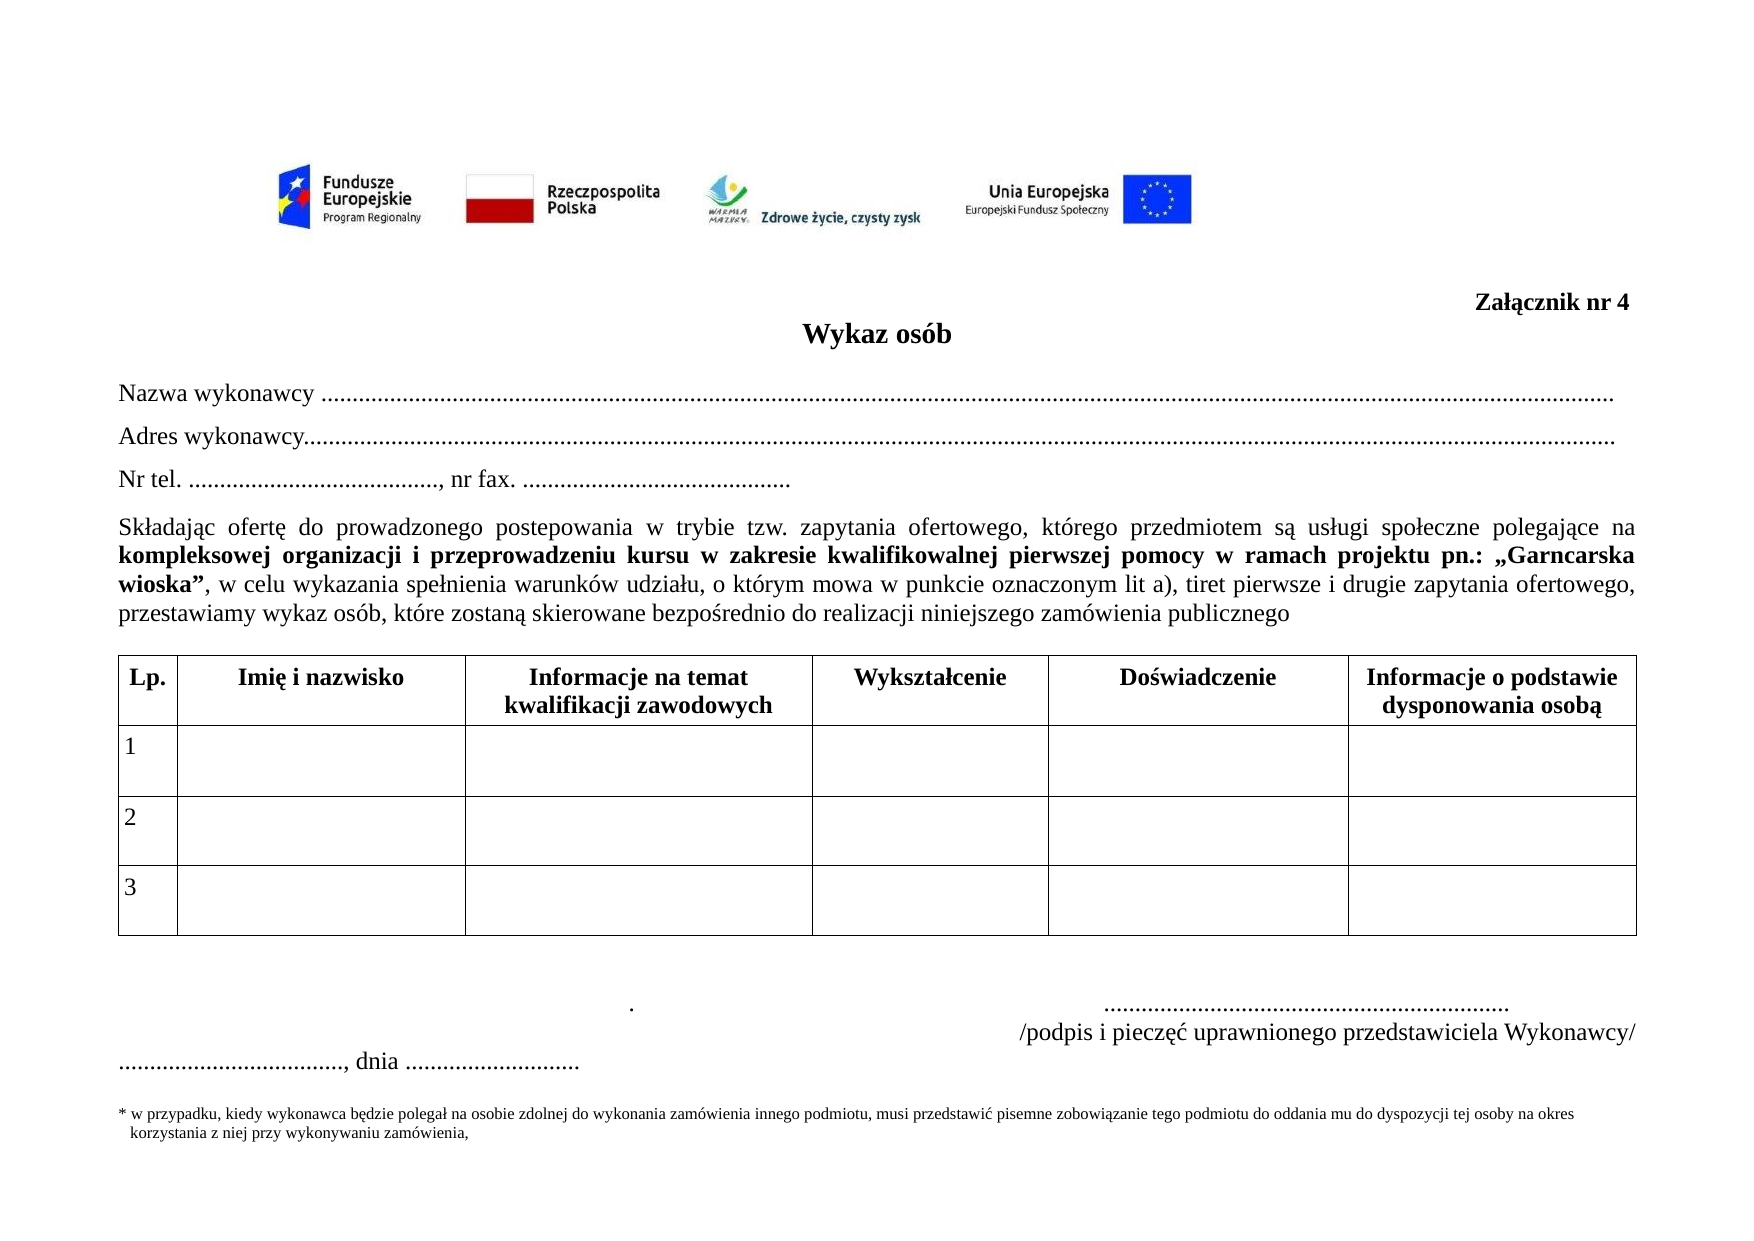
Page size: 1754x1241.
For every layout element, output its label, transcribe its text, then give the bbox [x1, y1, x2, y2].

text Adres wykonawcy.................................................................................................................................................................................................................. [118, 421, 1636, 450]
table_header Imię i nazwisko [178, 656, 465, 725]
subtitle Składając ofertę do prowadzonego postepowania w trybie tzw. zapytania ofertowego, którego przedmiotem są usługi społeczne polegające na kompleksowej organizacji i przeprowadzeniu kursu w zakresie kwalifikowalnej pierwszej pomocy w ramach projektu pn.: „Garncarska wioska”, w celu wykazania spełnienia warunków udziału, o którym mowa w punkcie oznaczonym lit a), tiret pierwsze i drugie zapytania ofertowego, przestawiamy wykaz osób, które zostaną skierowane bezpośrednio do realizacji niniejszego zamówienia publicznego [118, 512, 1636, 627]
table_header Informacje o podstawie dysponowania osobą [1349, 656, 1636, 725]
text Nazwa wykonawcy ............................................................................................................................................................................................................... [118, 378, 1636, 407]
table_cell [1349, 797, 1636, 865]
table_cell 3 [119, 866, 177, 935]
table_cell [1349, 726, 1636, 796]
table_cell [178, 797, 465, 865]
text Wykaz osób [118, 316, 1636, 349]
table_cell [1349, 866, 1636, 935]
table_cell [178, 726, 465, 796]
table_cell [466, 866, 812, 935]
table_header Wykształcenie [813, 656, 1048, 725]
text Nr tel. ........................................, nr fax. ........................................... [118, 464, 1636, 493]
table_cell [1049, 797, 1348, 865]
table_cell [813, 726, 1048, 796]
table_cell 2 [119, 797, 177, 865]
text Załącznik nr 4 [118, 287, 1636, 316]
table_header Informacje na temat kwalifikacji zawodowych [466, 656, 812, 725]
table_header Lp. [119, 656, 177, 725]
table_cell [178, 866, 465, 935]
table_cell [466, 797, 812, 865]
text ...................................., dnia ............................ [118, 1046, 1636, 1075]
table_cell 1 [119, 726, 177, 796]
text /podpis i pieczęć uprawnionego przedstawiciela Wykonawcy/ [118, 1017, 1636, 1046]
table_cell [466, 726, 812, 796]
text . ................................................................. [118, 988, 1636, 1017]
table_cell [813, 866, 1048, 935]
text * w przypadku, kiedy wykonawca będzie polegał na osobie zdolnej do wykonania zamówienia innego podmiotu, musi przedstawić pisemne zobowiązanie tego podmiotu do oddania mu do dyspozycji tej osoby na okres korzystania z niej przy wykonywaniu zamówienia, [118, 1103, 1636, 1142]
table_cell [1049, 866, 1348, 935]
table_cell [813, 797, 1048, 865]
table_cell [1049, 726, 1348, 796]
table_header Doświadczenie [1049, 656, 1348, 725]
